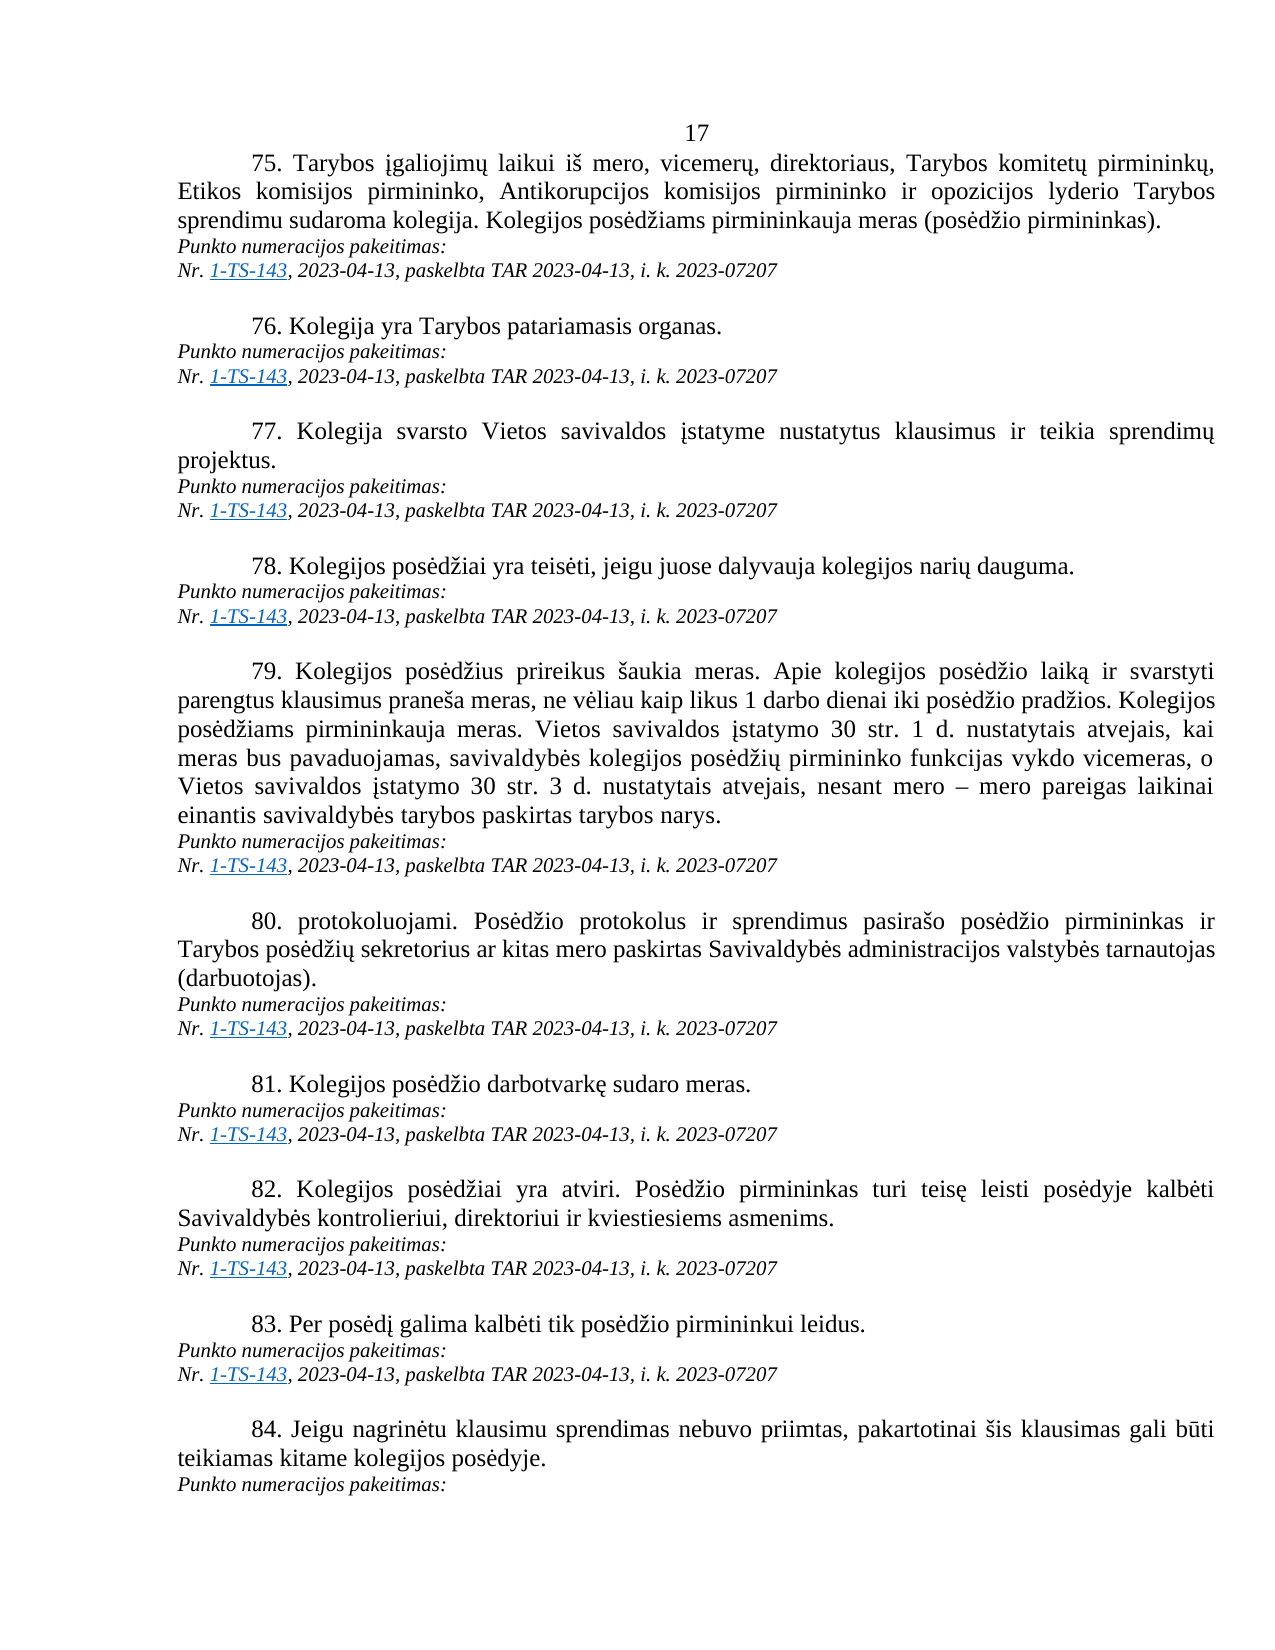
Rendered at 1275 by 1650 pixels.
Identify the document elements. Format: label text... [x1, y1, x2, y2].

text Punkto numeracijos pakeitimas: [177, 829, 1216, 853]
text Punkto numeracijos pakeitimas: [177, 579, 1216, 603]
text Punkto numeracijos pakeitimas: [177, 474, 1216, 498]
text Nr. 1-TS-143, 2023-04-13, paskelbta TAR 2023-04-13, i. k. 2023-07207 [177, 603, 1216, 628]
text 82. Kolegijos posėdžiai yra atviri. Posėdžio pirmininkas turi teisę leisti posėdyje kalbėti Savivaldybės kontrolieriui, direktoriui ir kviestiesiems asmenims. [177, 1174, 1216, 1232]
text Nr. 1-TS-143, 2023-04-13, paskelbta TAR 2023-04-13, i. k. 2023-07207 [177, 1016, 1216, 1040]
text Nr. 1-TS-143, 2023-04-13, paskelbta TAR 2023-04-13, i. k. 2023-07207 [177, 258, 1216, 282]
text 77. Kolegija svarsto Vietos savivaldos įstatyme nustatytus klausimus ir teikia sprendimų projektus. [177, 416, 1216, 474]
text Nr. 1-TS-143, 2023-04-13, paskelbta TAR 2023-04-13, i. k. 2023-07207 [177, 1362, 1216, 1386]
text 75. Tarybos įgaliojimų laikui iš mero, vicemerų, direktoriaus, Tarybos komitetų pirmininkų, Etikos komisijos pirmininko, Antikorupcijos komisijos pirmininko ir opozicijos lyderio Tarybos sprendimu sudaroma kolegija. Kolegijos posėdžiams pirmininkauja meras (posėdžio pirmininkas). [177, 148, 1216, 234]
text Punkto numeracijos pakeitimas: [177, 992, 1216, 1016]
text 78. Kolegijos posėdžiai yra teisėti, jeigu juose dalyvauja kolegijos narių dauguma. [177, 551, 1216, 579]
text Punkto numeracijos pakeitimas: [177, 1098, 1216, 1122]
text Nr. 1-TS-143, 2023-04-13, paskelbta TAR 2023-04-13, i. k. 2023-07207 [177, 1122, 1216, 1146]
text 84. Jeigu nagrinėtu klausimu sprendimas nebuvo priimtas, pakartotinai šis klausimas gali būti teikiamas kitame kolegijos posėdyje. [177, 1414, 1216, 1472]
text 81. Kolegijos posėdžio darbotvarkę sudaro meras. [177, 1069, 1216, 1098]
text 80. protokoluojami. Posėdžio protokolus ir sprendimus pasirašo posėdžio pirmininkas ir Tarybos posėdžių sekretorius ar kitas mero paskirtas Savivaldybės administracijos valstybės tarnautojas (darbuotojas). [177, 906, 1216, 992]
text Nr. 1-TS-143, 2023-04-13, paskelbta TAR 2023-04-13, i. k. 2023-07207 [177, 363, 1216, 388]
text Nr. 1-TS-143, 2023-04-13, paskelbta TAR 2023-04-13, i. k. 2023-07207 [177, 1256, 1216, 1280]
text Punkto numeracijos pakeitimas: [177, 1472, 1216, 1496]
text Punkto numeracijos pakeitimas: [177, 1232, 1216, 1256]
text Punkto numeracijos pakeitimas: [177, 339, 1216, 363]
text Nr. 1-TS-143, 2023-04-13, paskelbta TAR 2023-04-13, i. k. 2023-07207 [177, 498, 1216, 522]
text 76. Kolegija yra Tarybos patariamasis organas. [177, 311, 1216, 339]
text 79. Kolegijos posėdžius prireikus šaukia meras. Apie kolegijos posėdžio laiką ir svarstyti parengtus klausimus praneša meras, ne vėliau kaip likus 1 darbo dienai iki posėdžio pradžios. Kolegijos posėdžiams pirmininkauja meras. Vietos savivaldos įstatymo 30 str. 1 d. nustatytais atvejais, kai meras bus pavaduojamas, savivaldybės kolegijos posėdžių pirmininko funkcijas vykdo vicemeras, o Vietos savivaldos įstatymo 30 str. 3 d. nustatytais atvejais, nesant mero – mero pareigas laikinai einantis savivaldybės tarybos paskirtas tarybos narys. [177, 656, 1216, 829]
text Punkto numeracijos pakeitimas: [177, 1338, 1216, 1362]
text Nr. 1-TS-143, 2023-04-13, paskelbta TAR 2023-04-13, i. k. 2023-07207 [177, 853, 1216, 877]
text 83. Per posėdį galima kalbėti tik posėdžio pirmininkui leidus. [177, 1309, 1216, 1338]
text Punkto numeracijos pakeitimas: [177, 234, 1216, 258]
